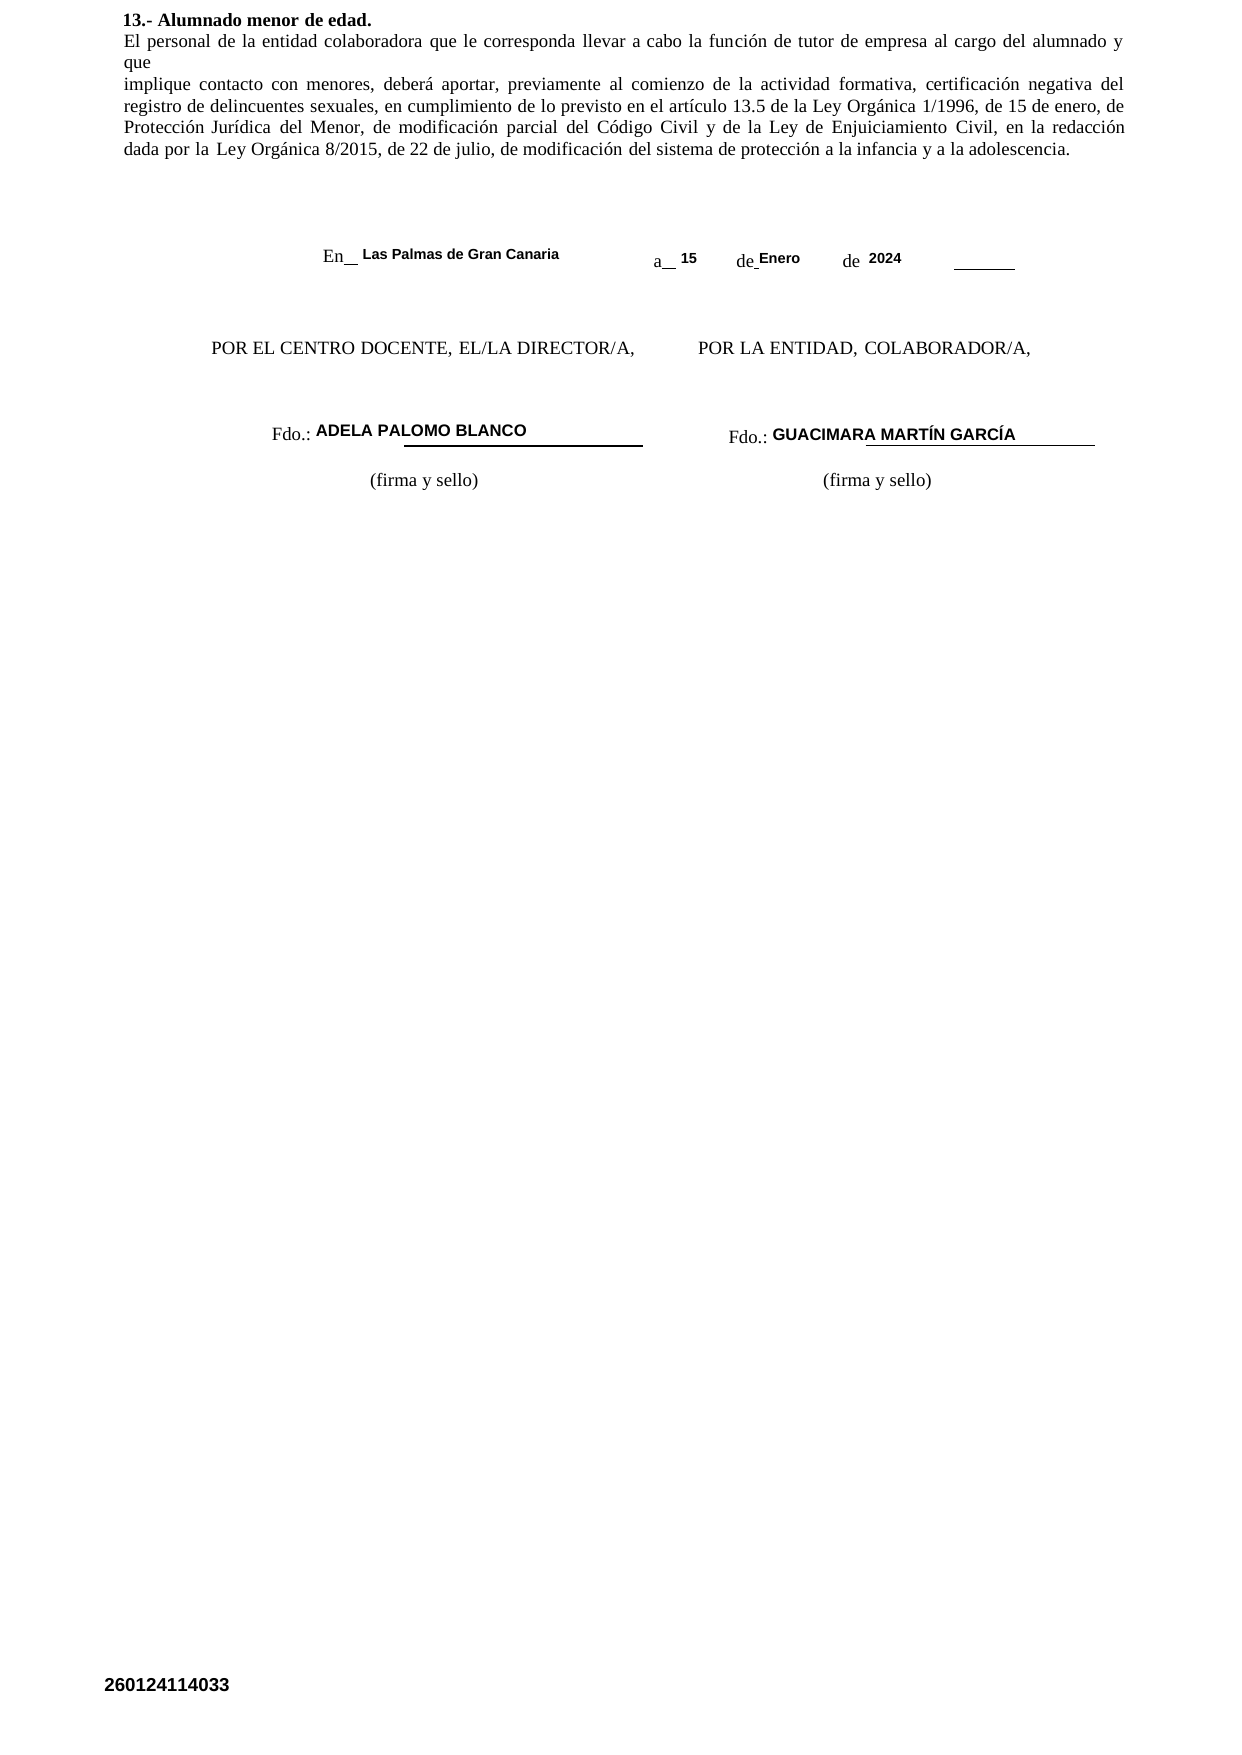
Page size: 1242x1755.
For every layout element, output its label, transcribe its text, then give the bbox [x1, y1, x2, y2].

text (firma y sello) (firma y sello) [370, 469, 1148, 491]
text El personal de la entidad colaboradora que le corresponda llevar a cabo la función de tutor de empresa al cargo del alumnado y que [123, 31, 1123, 73]
text En Las Palmas de Gran Canaria [323, 246, 562, 267]
text Fdo.: GUACIMARA MARTÍN GARCÍA [728, 425, 1148, 447]
text Fdo.: ADELA PALOMO BLANCO [272, 421, 533, 443]
text implique contacto con menores, deberá aportar, previamente al comienzo de la actividad formativa, certificación negativa del registro de delincuentes sexuales, en cumplimiento de lo previsto en el artículo 13.5 de la Ley Orgánica 1/1996, de 15 de enero, de Protección Jurídica del Menor, de modificación parcial del Código Civil y de la Ley de Enjuiciamiento Civil, en la redacción dada por la Ley Orgánica 8/2015, de 22 de julio, de modificación del sistema de protección a la infancia y a la adolescencia. [123, 73, 1125, 159]
text de Enero [736, 250, 807, 271]
text 13.- Alumnado menor de edad. [122, 9, 375, 31]
text POR EL CENTRO DOCENTE, EL/LA DIRECTOR/A, POR LA ENTIDAD, COLABORADOR/A, [211, 336, 1148, 357]
text de 2024 [842, 250, 1148, 271]
text a 15 [653, 250, 700, 271]
